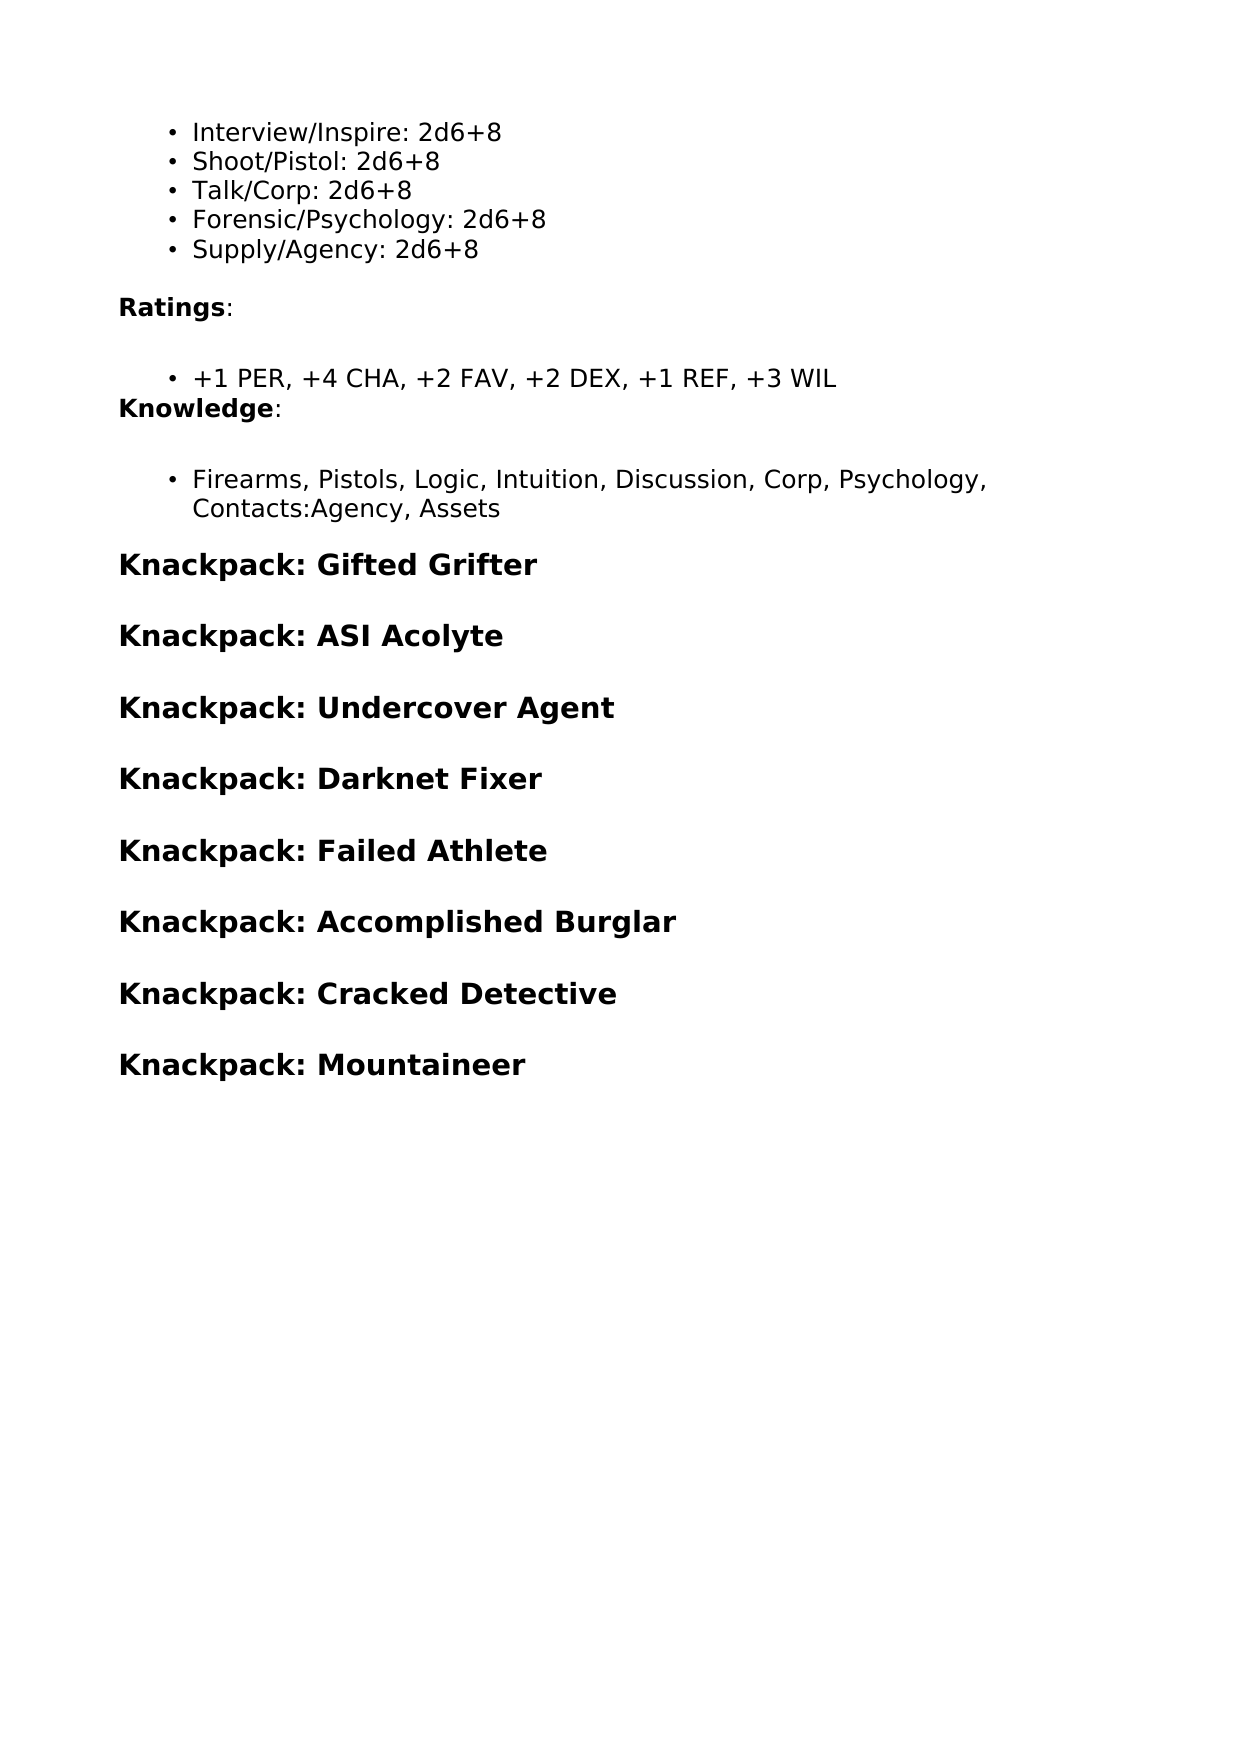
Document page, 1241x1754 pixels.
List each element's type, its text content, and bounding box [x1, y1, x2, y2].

list Shoot/Pistol: 2d6+8 [177, 147, 1122, 176]
subtitle Knackpack: Cracked Detective [118, 977, 1122, 1011]
text Ratings: [118, 293, 1122, 323]
subtitle Knackpack: ASI Acolyte [118, 620, 1122, 654]
subtitle Knackpack: Failed Athlete [118, 834, 1122, 868]
subtitle Knackpack: Darknet Fixer [118, 763, 1122, 797]
list Talk/Corp: 2d6+8 [177, 176, 1122, 206]
subtitle Knackpack: Mountaineer [118, 1048, 1122, 1082]
list Interview/Inspire: 2d6+8 [177, 118, 1122, 147]
subtitle Knackpack: Undercover Agent [118, 691, 1122, 725]
list Supply/Agency: 2d6+8 [177, 235, 1122, 264]
list Forensic/Psychology: 2d6+8 [177, 206, 1122, 235]
list Firearms, Pistols, Logic, Intuition, Discussion, Corp, Psychology, Contacts:Agency, Assets [177, 465, 1122, 523]
text Knowledge: [118, 394, 1122, 423]
subtitle Knackpack: Gifted Grifter [118, 548, 1122, 582]
subtitle Knackpack: Accomplished Burglar [118, 906, 1122, 939]
list +1 PER, +4 CHA, +2 FAV, +2 DEX, +1 REF, +3 WIL [177, 364, 1122, 394]
